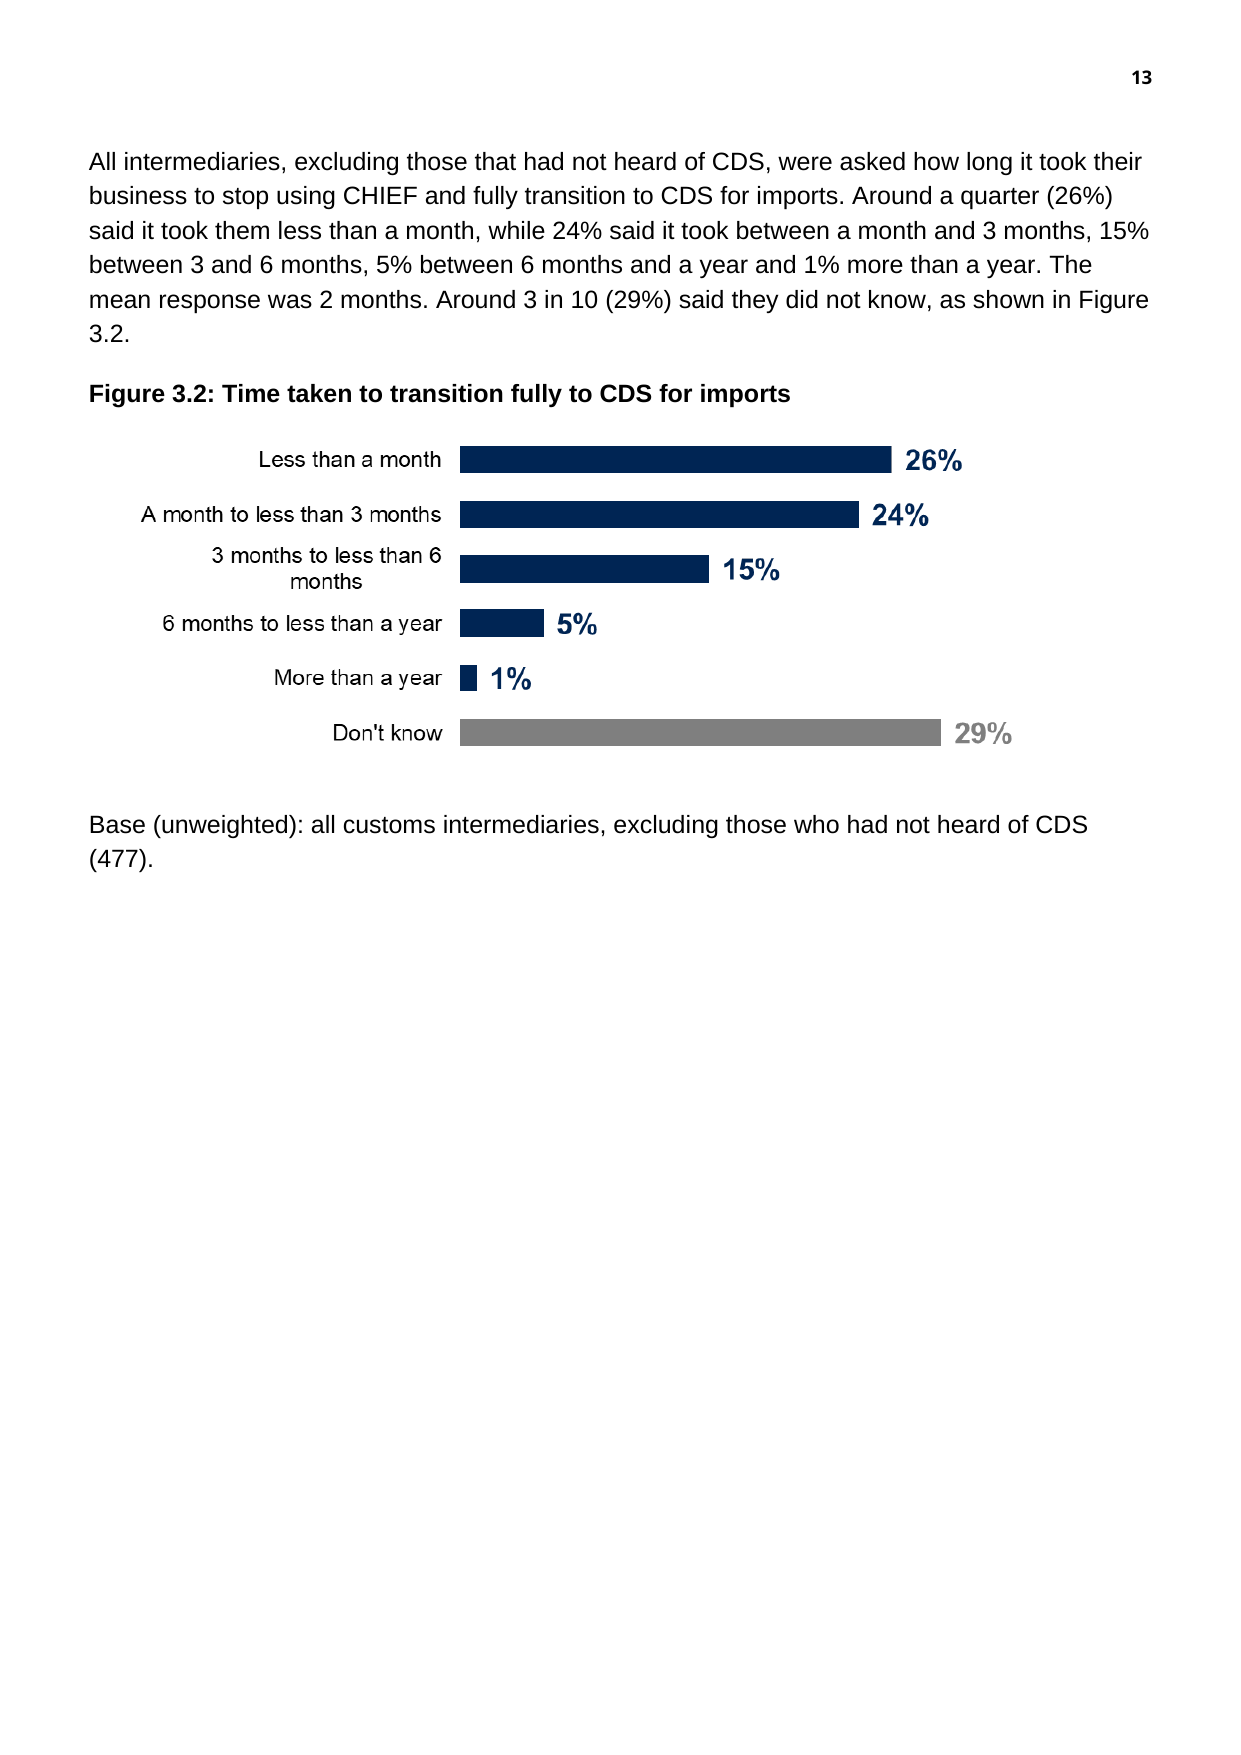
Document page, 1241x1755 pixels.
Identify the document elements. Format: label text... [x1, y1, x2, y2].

text Base (unweighted): all customs intermediaries, excluding those who had not heard of CDS (477). [89, 810, 1152, 873]
list All intermediaries, excluding those that had not heard of CDS, were asked how long it took their business to stop using CHIEF and fully transition to CDS for imports. Around a quarter (26%) said it took them less than a month, while 24% said it took between a month and 3 months, 15% between 3 and 6 months, 5% between 6 months and a year and 1% more than a year. The mean response was 2 months. Around 3 in 10 (29%) said they did not know, as shown in Figure 3.2. [89, 147, 1152, 348]
text Figure 3.2: Time taken to transition fully to CDS for imports [89, 379, 1152, 407]
